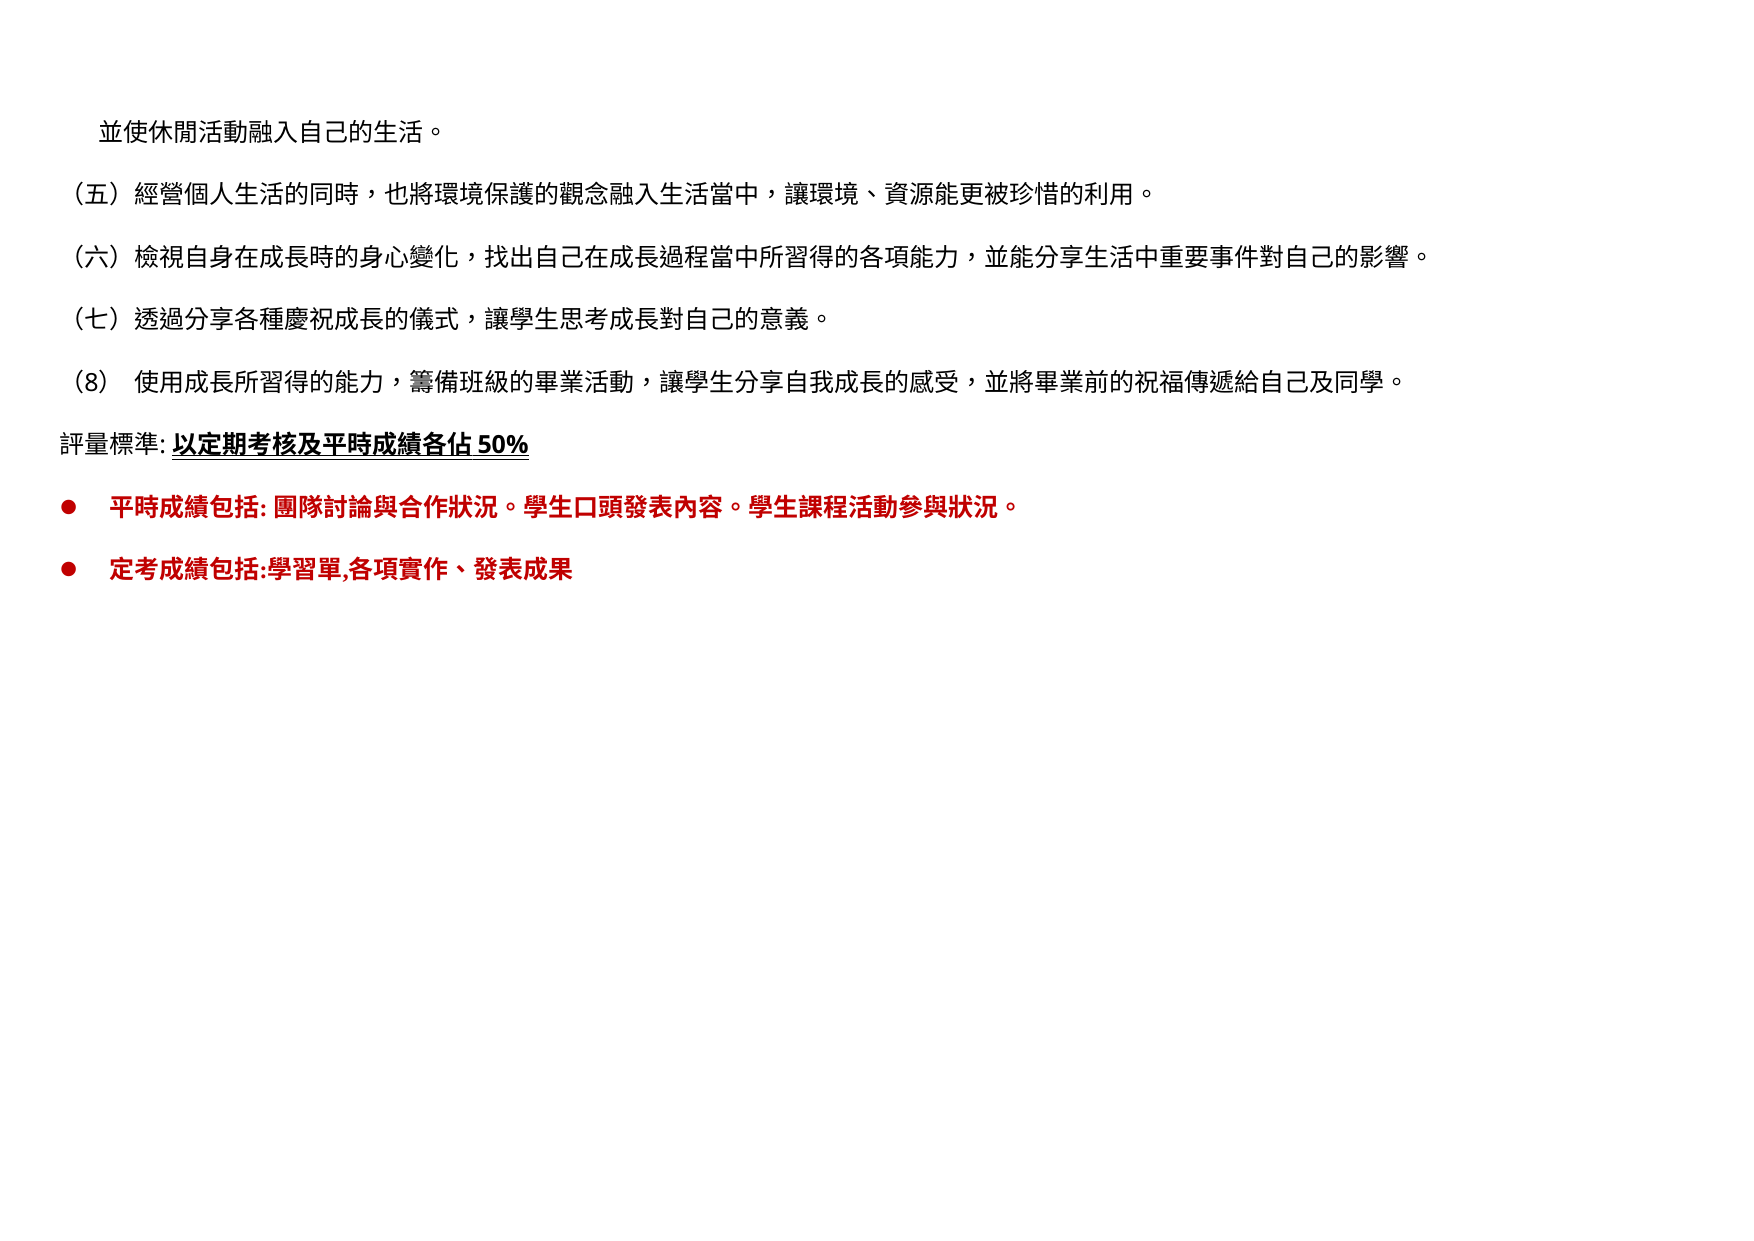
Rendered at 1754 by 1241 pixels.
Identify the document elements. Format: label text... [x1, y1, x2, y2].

list 使用成長所習得的能力，籌備班級的畢業活動，讓學生分享自我成長的感受，並將畢業前的祝福傳遞給自己及同學。 [59, 339, 1695, 401]
text 評量標準: 以定期考核及平時成績各佔50% [59, 401, 1695, 464]
list 平時成績包括: 團隊討論與合作狀況。學生口頭發表內容。學生課程活動參與狀況。 [59, 464, 1695, 526]
list 定考成績包括:學習單,各項實作、發表成果 [59, 526, 1695, 589]
text （五）經營個人生活的同時，也將環境保護的觀念融入生活當中，讓環境、資源能更被珍惜的利用。 [59, 151, 1695, 214]
text （六）檢視自身在成長時的身心變化，找出自己在成長過程當中所習得的各項能力，並能分享生活中重要事件對自己的影響。 [59, 214, 1695, 276]
text 並使休閒活動融入自己的生活。 [59, 89, 1695, 151]
text （七）透過分享各種慶祝成長的儀式，讓學生思考成長對自己的意義。 [59, 276, 1695, 339]
